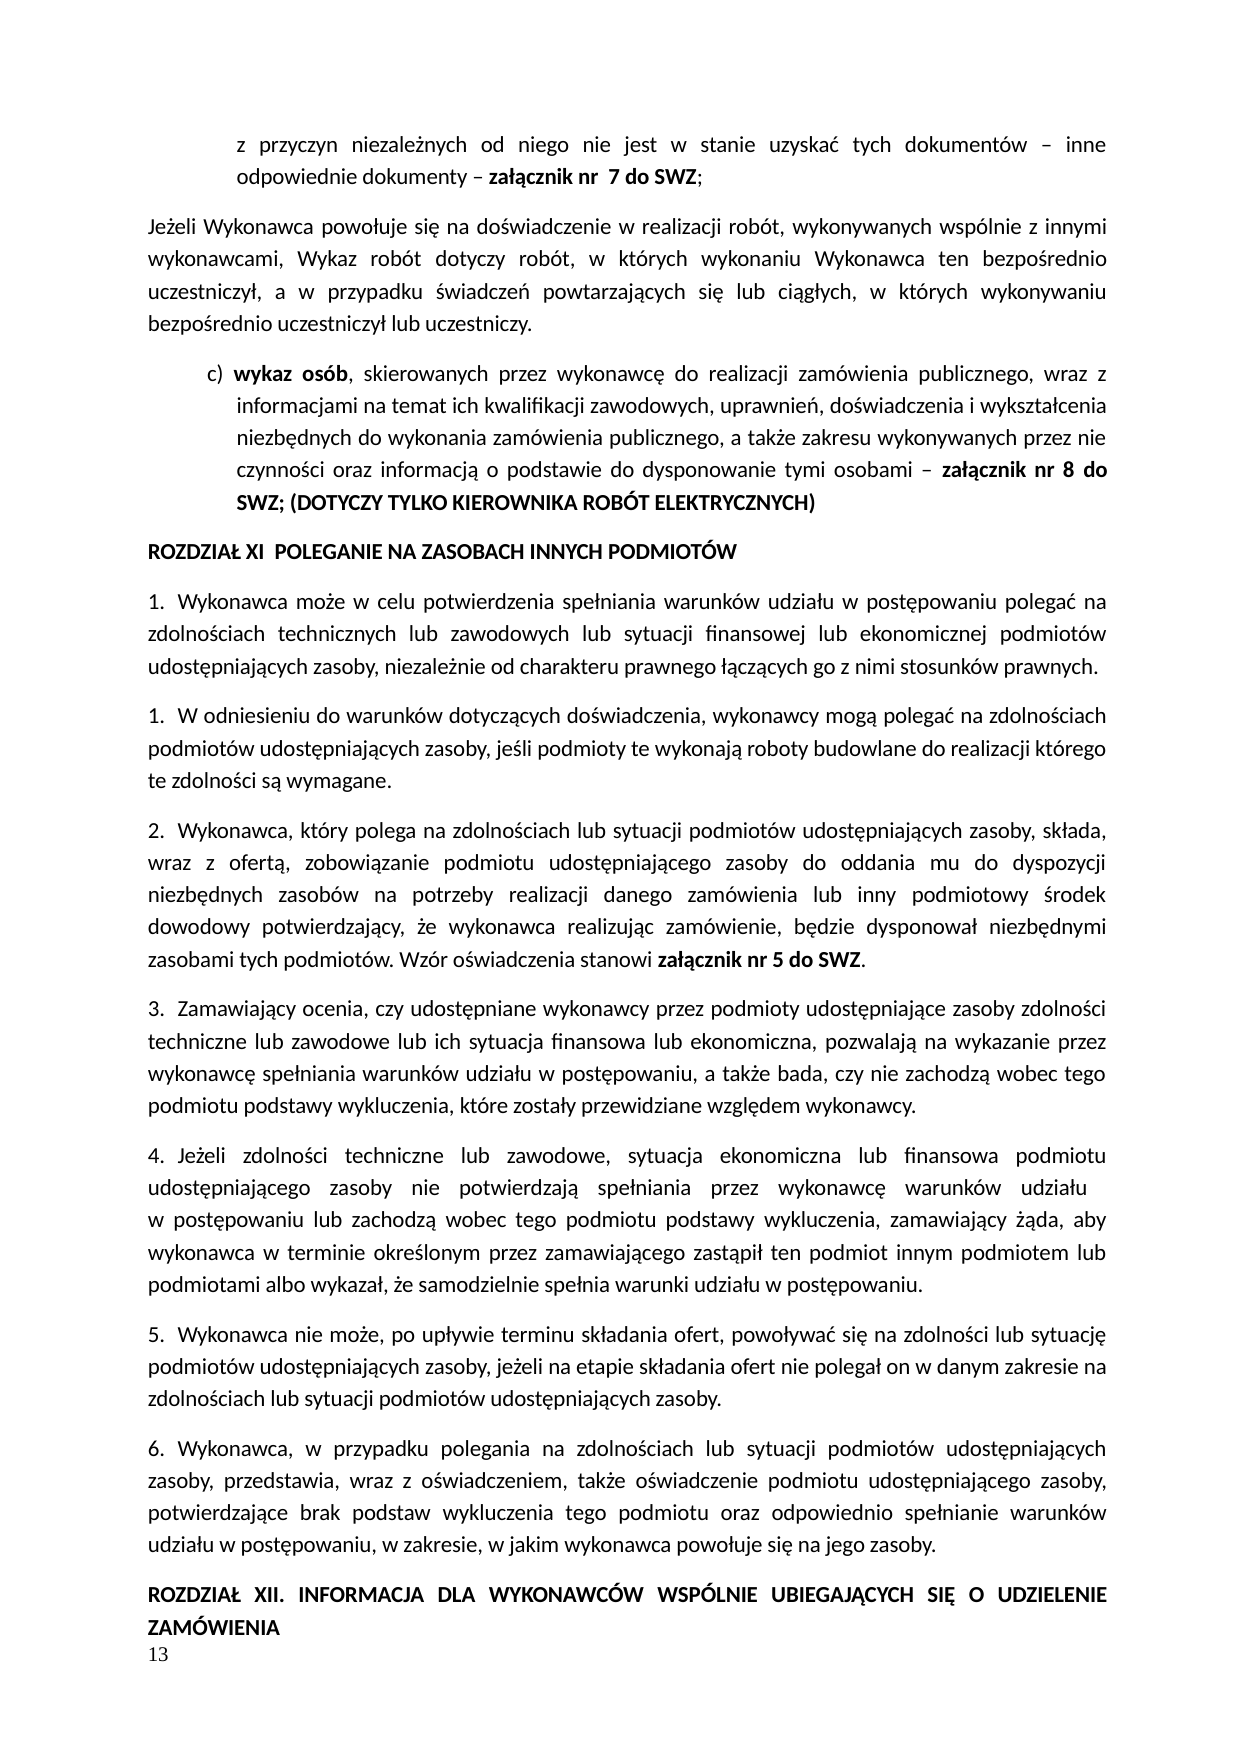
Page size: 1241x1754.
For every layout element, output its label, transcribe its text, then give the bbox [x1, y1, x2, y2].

list z przyczyn niezależnych od niego nie jest w stanie uzyskać tych dokumentów – inne odpowiednie dokumenty – załącznik nr 7 do SWZ; [207, 130, 1107, 191]
list ROZDZIAŁ XI POLEGANIE NA ZASOBACH INNYCH PODMIOTÓW [148, 537, 1107, 566]
list ROZDZIAŁ XII. INFORMACJA DLA WYKONAWCÓW WSPÓLNIE UBIEGAJĄCYCH SIĘ O UDZIELENIE ZAMÓWIENIA [148, 1580, 1107, 1641]
list Jeżeli zdolności techniczne lub zawodowe, sytuacja ekonomiczna lub finansowa podmiotu udostępniającego zasoby nie potwierdzają spełniania przez wykonawcę warunków udziału w postępowaniu lub zachodzą wobec tego podmiotu podstawy wykluczenia, zamawiający żąda, aby wykonawca w terminie określonym przez zamawiającego zastąpił ten podmiot innym podmiotem lub podmiotami albo wykazał, że samodzielnie spełnia warunki udziału w postępowaniu. [148, 1141, 1107, 1298]
list Wykonawca, który polega na zdolnościach lub sytuacji podmiotów udostępniających zasoby, składa, wraz z ofertą, zobowiązanie podmiotu udostępniającego zasoby do oddania mu do dyspozycji niezbędnych zasobów na potrzeby realizacji danego zamówienia lub inny podmiotowy środek dowodowy potwierdzający, że wykonawca realizując zamówienie, będzie dysponował niezbędnymi zasobami tych podmiotów. Wzór oświadczenia stanowi załącznik nr 5 do SWZ. [148, 816, 1107, 973]
list Wykonawca może w celu potwierdzenia spełniania warunków udziału w postępowaniu polegać na zdolnościach technicznych lub zawodowych lub sytuacji finansowej lub ekonomicznej podmiotów udostępniających zasoby, niezależnie od charakteru prawnego łączących go z nimi stosunków prawnych. [148, 587, 1107, 680]
list Jeżeli Wykonawca powołuje się na doświadczenie w realizacji robót, wykonywanych wspólnie z innymi wykonawcami, Wykaz robót dotyczy robót, w których wykonaniu Wykonawca ten bezpośrednio uczestniczył, a w przypadku świadczeń powtarzających się lub ciągłych, w których wykonywaniu bezpośrednio uczestniczył lub uczestniczy. [148, 212, 1107, 337]
list Zamawiający ocenia, czy udostępniane wykonawcy przez podmioty udostępniające zasoby zdolności techniczne lub zawodowe lub ich sytuacja finansowa lub ekonomiczna, pozwalają na wykazanie przez wykonawcę spełniania warunków udziału w postępowaniu, a także bada, czy nie zachodzą wobec tego podmiotu podstawy wykluczenia, które zostały przewidziane względem wykonawcy. [148, 994, 1107, 1119]
list Wykonawca, w przypadku polegania na zdolnościach lub sytuacji podmiotów udostępniających zasoby, przedstawia, wraz z oświadczeniem, także oświadczenie podmiotu udostępniającego zasoby, potwierdzające brak podstaw wykluczenia tego podmiotu oraz odpowiednio spełnianie warunków udziału w postępowaniu, w zakresie, w jakim wykonawca powołuje się na jego zasoby. [148, 1434, 1107, 1558]
list Wykonawca nie może, po upływie terminu składania ofert, powoływać się na zdolności lub sytuację podmiotów udostępniających zasoby, jeżeli na etapie składania ofert nie polegał on w danym zakresie na zdolnościach lub sytuacji podmiotów udostępniających zasoby. [148, 1320, 1107, 1412]
list W odniesieniu do warunków dotyczących doświadczenia, wykonawcy mogą polegać na zdolnościach podmiotów udostępniających zasoby, jeśli podmioty te wykonają roboty budowlane do realizacji którego te zdolności są wymagane. [148, 702, 1107, 794]
list c) wykaz osób, skierowanych przez wykonawcę do realizacji zamówienia publicznego, wraz z informacjami na temat ich kwalifikacji zawodowych, uprawnień, doświadczenia i wykształcenia niezbędnych do wykonania zamówienia publicznego, a także zakresu wykonywanych przez nie czynności oraz informacją o podstawie do dysponowanie tymi osobami – załącznik nr 8 do SWZ; (DOTYCZY TYLKO KIEROWNIKA ROBÓT ELEKTRYCZNYCH) [207, 359, 1107, 516]
